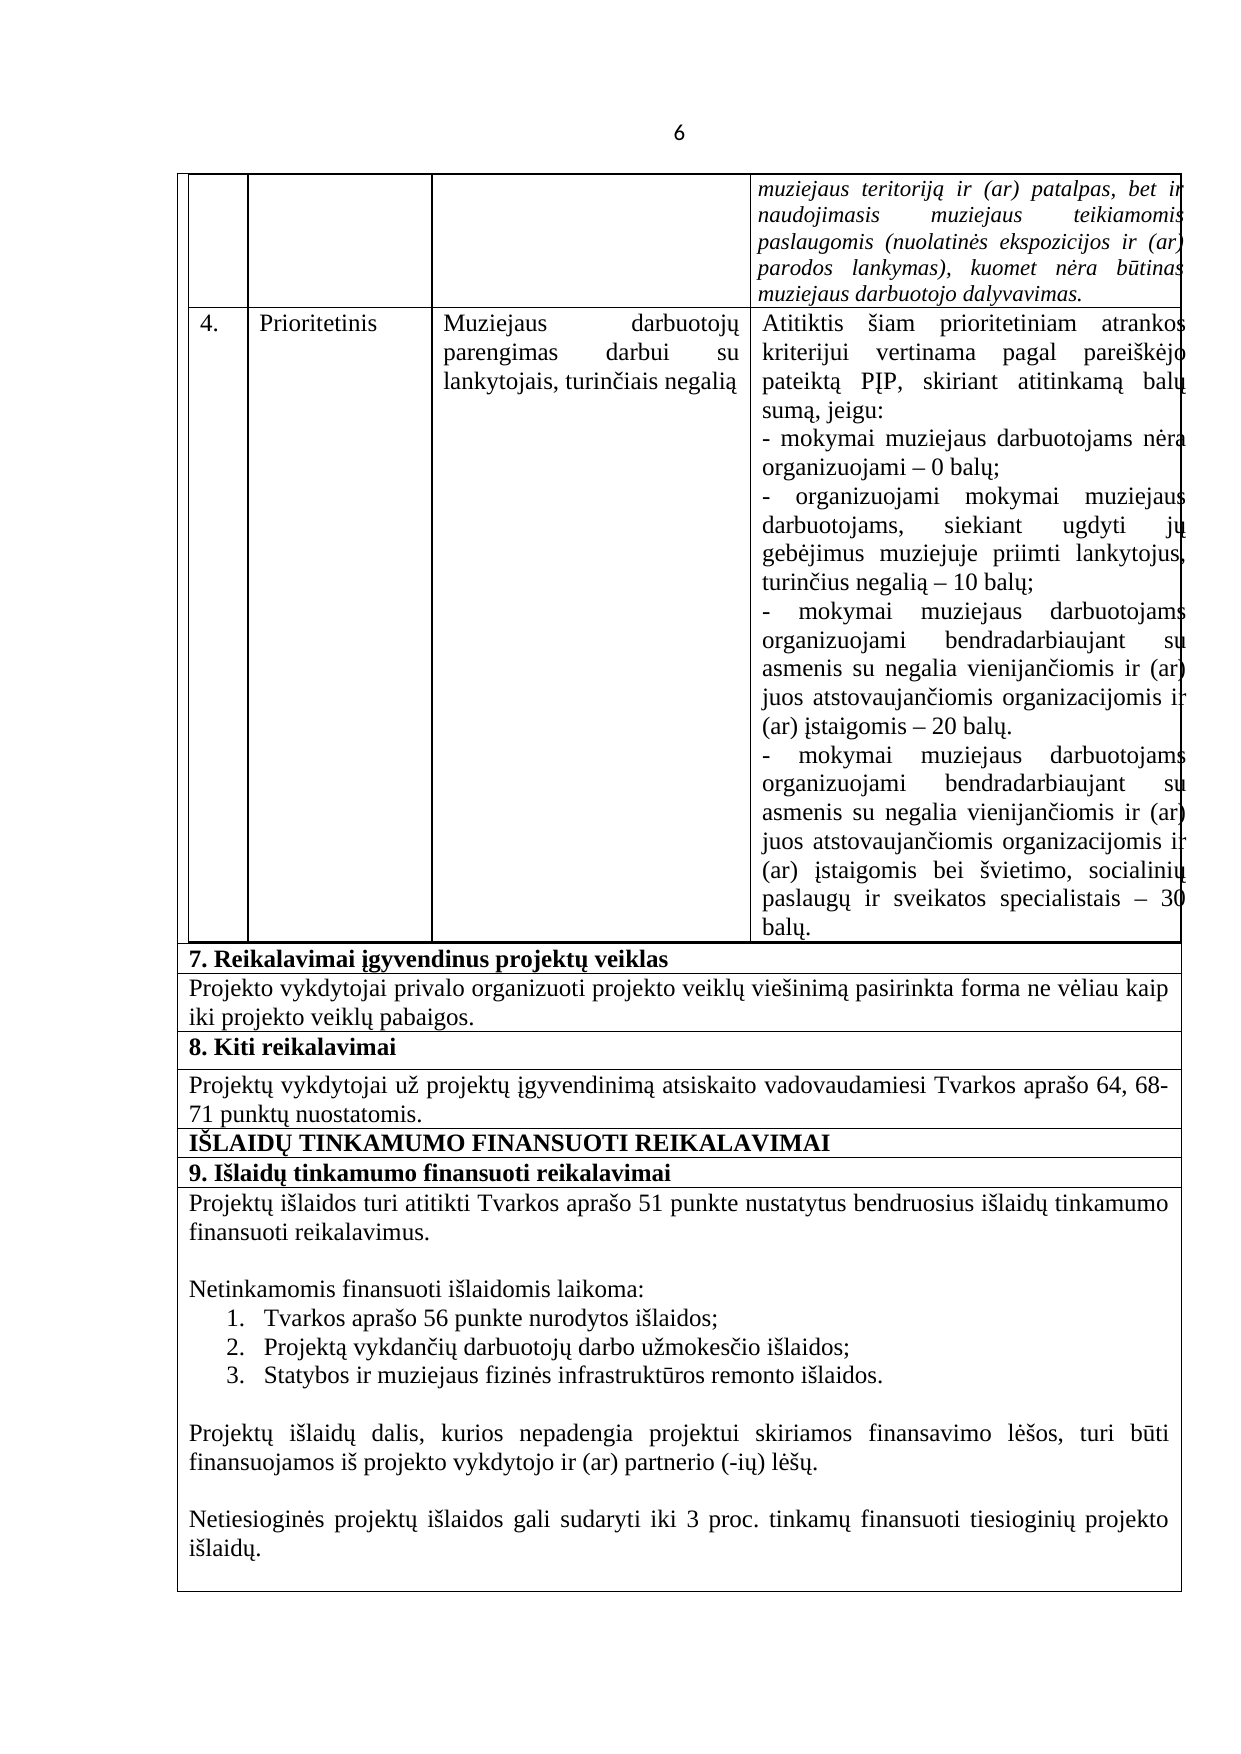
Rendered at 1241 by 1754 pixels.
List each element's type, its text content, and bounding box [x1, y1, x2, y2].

table_cell Prioritetinis [249, 308, 431, 941]
table_cell Projektai turi atitikti abu šiuos specialiuosius atrankos kriterijus: Projektų atrankai taikomi šie prioritetiniai atrankos kriterijai (maksimali balų suma – 100 balų): [178, 174, 188, 943]
table_cell Atitiktis šiam prioritetiniam atrankos kriterijui vertinama pagal pareiškėjo pateiktą PĮP, skiriant atitinkamą balų sumą, jeigu: - mokymai muziejaus darbuotojams nėra organizuojami – 0 balų; - organizuojami mokymai muziejaus darbuotojams, siekiant ugdyti jų gebėjimus muziejuje priimti lankytojus, turinčius negalią – 10 balų; - mokymai muziejaus darbuotojams organizuojami bendradarbiaujant su asmenis su negalia vienijančiomis ir (ar) juos atstovaujančiomis organizacijomis ir (ar) įstaigomis – 20 balų. - mokymai muziejaus darbuotojams organizuojami bendradarbiaujant su asmenis su negalia vienijančiomis ir (ar) juos atstovaujančiomis organizacijomis ir (ar) įstaigomis bei švietimo, socialinių paslaugų ir sveikatos specialistais – 30 balų. [751, 308, 1180, 941]
table_cell 4. [189, 308, 247, 941]
table_cell [433, 175, 750, 307]
table_cell Projektų vykdytojai už projektų įgyvendinimą atsiskaito vadovaudamiesi Tvarkos aprašo 64, 68-71 punktų nuostatomis. [178, 1070, 1181, 1127]
table_cell Atitiktis šiam prioritetiniam atrankos kriterijui vertinama pagal pareiškėjo pateiktą PĮP, skiriant atitinkamą balų sumą, jeigu: - įgyvendinto projekto rezultatai nesudaro sąlygų asmenims su negalia savarankiškai apsilankyti muziejuje – 0 balų; - įgyvendinto projekto rezultatai sudaro sąlygas asmenims su negalia savarankiškai apsilankyti muziejuje – 20 balų. *savarankišku apsilankymu muziejuje laikomas ne tik asmens su negalia patekimas į muziejaus teritoriją ir (ar) patalpas, bet ir naudojimasis muziejaus teikiamomis paslaugomis (nuolatinės ekspozicijos ir (ar) parodos lankymas), kuomet nėra būtinas muziejaus darbuotojo dalyvavimas. [751, 175, 1180, 307]
table_cell Muziejaus darbuotojų parengimas darbui su lankytojais, turinčiais negalią [433, 308, 750, 941]
table_cell 9. Išlaidų tinkamumo finansuoti reikalavimai [178, 1158, 1181, 1187]
table_cell [189, 175, 247, 307]
table_cell IŠLAIDŲ TINKAMUMO FINANSUOTI REIKALAVIMAI [178, 1129, 1181, 1157]
table_cell [249, 175, 431, 307]
table_cell Projekto vykdytojai privalo organizuoti projekto veiklų viešinimą pasirinkta forma ne vėliau kaip iki projekto veiklų pabaigos. [178, 974, 1181, 1031]
table_cell 8. Kiti reikalavimai [178, 1032, 1181, 1069]
table_cell Projektų išlaidos turi atitikti Tvarkos aprašo 51 punkte nustatytus bendruosius išlaidų tinkamumo finansuoti reikalavimus. Netinkamomis finansuoti išlaidomis laikoma: 1. Tvarkos aprašo 56 punkte nurodytos išlaidos; 2. Projektą vykdančių darbuotojų darbo užmokesčio išlaidos; 3. Statybos ir muziejaus fizinės infrastruktūros remonto išlaidos. Projektų išlaidų dalis, kurios nepadengia projektui skiriamos finansavimo lėšos, turi būti finansuojamos iš projekto vykdytojo ir (ar) partnerio (-ių) lėšų. Netiesioginės projektų išlaidos gali sudaryti iki 3 proc. tinkamų finansuoti tiesioginių projekto išlaidų. [178, 1188, 1181, 1591]
table_cell 7. Reikalavimai įgyvendinus projektų veiklas [178, 944, 1181, 972]
